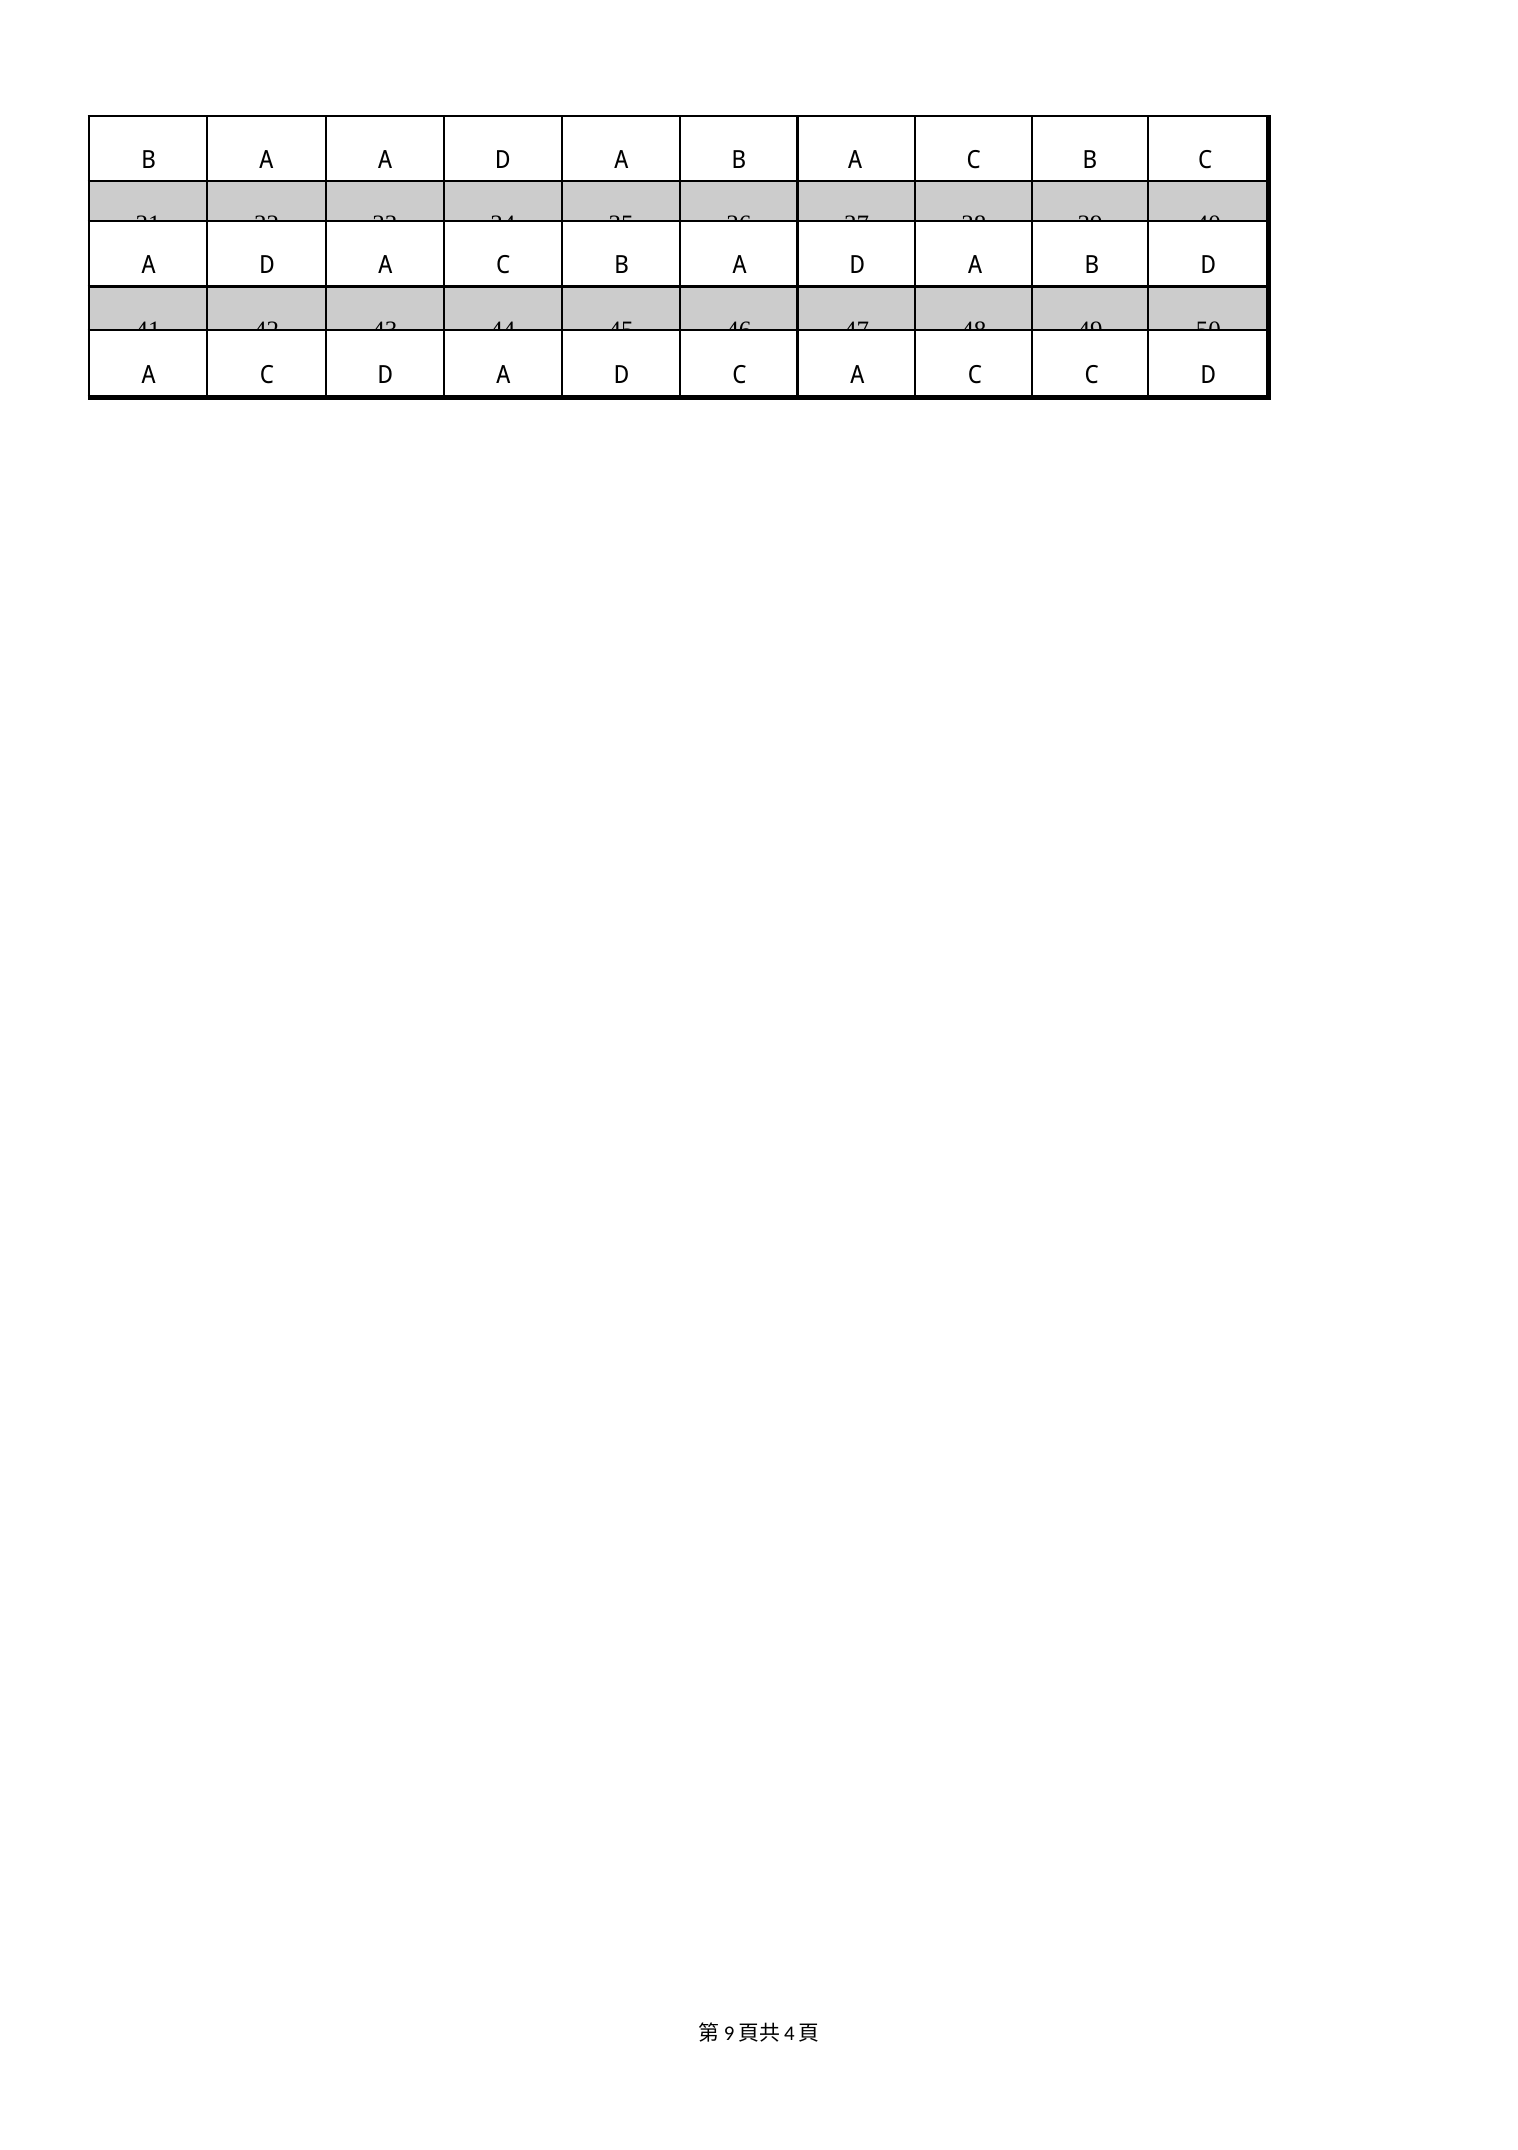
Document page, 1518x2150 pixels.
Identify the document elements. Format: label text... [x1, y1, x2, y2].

table_cell 47 [799, 288, 914, 329]
table_cell 40 [1149, 182, 1266, 220]
table_cell 41 [90, 288, 206, 329]
table_cell 50 [1149, 288, 1266, 329]
table_cell 34 [445, 182, 561, 220]
table_cell B [681, 117, 796, 180]
table_cell A [327, 222, 443, 285]
table_cell D [1149, 331, 1266, 395]
table_cell D [799, 222, 914, 285]
table_cell 43 [327, 288, 443, 329]
table_cell C [208, 331, 325, 395]
table_cell A [681, 222, 796, 285]
table_cell 33 [327, 182, 443, 220]
table_cell 35 [563, 182, 679, 220]
table_cell A [445, 331, 561, 395]
table_cell A [563, 117, 679, 180]
table_cell A [327, 117, 443, 180]
table_cell 48 [916, 288, 1031, 329]
table_cell C [681, 331, 796, 395]
table_cell 31 [90, 182, 206, 220]
table_cell A [799, 117, 914, 180]
table_cell C [916, 117, 1031, 180]
table_cell B [1033, 222, 1147, 285]
table_cell A [916, 222, 1031, 285]
table_cell C [1033, 331, 1147, 395]
table_cell A [208, 117, 325, 180]
table_cell D [1149, 222, 1266, 285]
table_cell C [445, 222, 561, 285]
table_cell A [90, 222, 206, 285]
table_cell B [90, 117, 206, 180]
table_cell D [208, 222, 325, 285]
table_cell 36 [681, 182, 796, 220]
table_cell D [445, 117, 561, 180]
table_cell D [327, 331, 443, 395]
table_cell B [1033, 117, 1147, 180]
table_cell 45 [563, 288, 679, 329]
table_cell 38 [916, 182, 1031, 220]
table_cell A [799, 331, 914, 395]
table_cell C [916, 331, 1031, 395]
table_cell A [90, 331, 206, 395]
table_cell 46 [681, 288, 796, 329]
table_cell 44 [445, 288, 561, 329]
table_cell 42 [208, 288, 325, 329]
table_cell 32 [208, 182, 325, 220]
table_cell C [1149, 117, 1266, 180]
table_cell D [563, 331, 679, 395]
table_cell 49 [1033, 288, 1147, 329]
table_cell 37 [799, 182, 914, 220]
table_cell B [563, 222, 679, 285]
table_cell 39 [1033, 182, 1147, 220]
